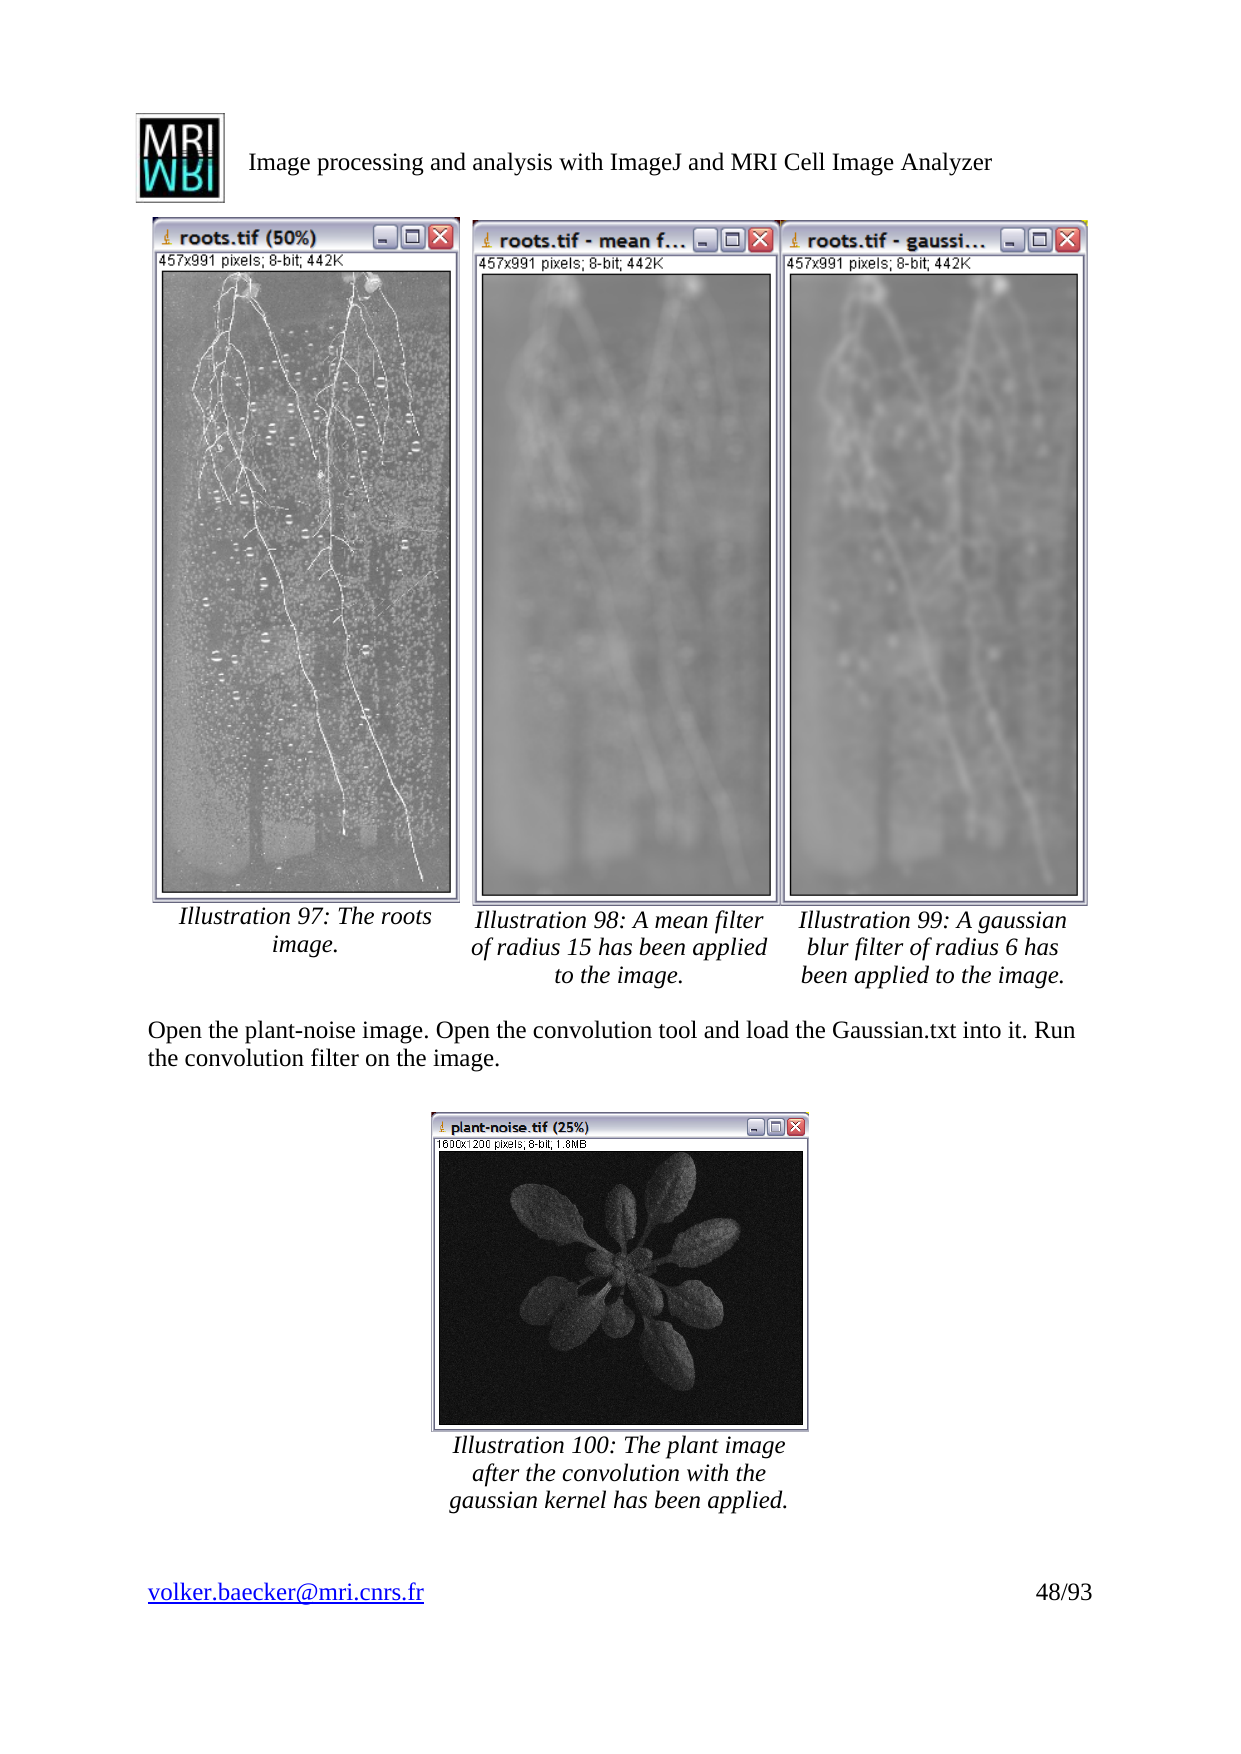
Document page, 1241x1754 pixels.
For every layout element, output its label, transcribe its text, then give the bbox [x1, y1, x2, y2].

picture [135, 113, 225, 203]
text Illustration : The plant image after the convolution with the gaussian kernel has been applied. [431, 1432, 809, 1514]
text Illustration : A gaussian blur filter of radius 6 has been applied to the image. [780, 906, 1088, 989]
picture [152, 217, 460, 903]
text Open the plant-noise image. Open the convolution tool and load the Gaussian.txt into it. Run the convolution filter on the image. [148, 1017, 1092, 1072]
picture [431, 1112, 809, 1432]
picture [472, 220, 1088, 906]
text Illustration : The roots image. [153, 903, 460, 958]
text Illustration : A mean filter of radius 15 has been applied to the image. [466, 233, 774, 989]
